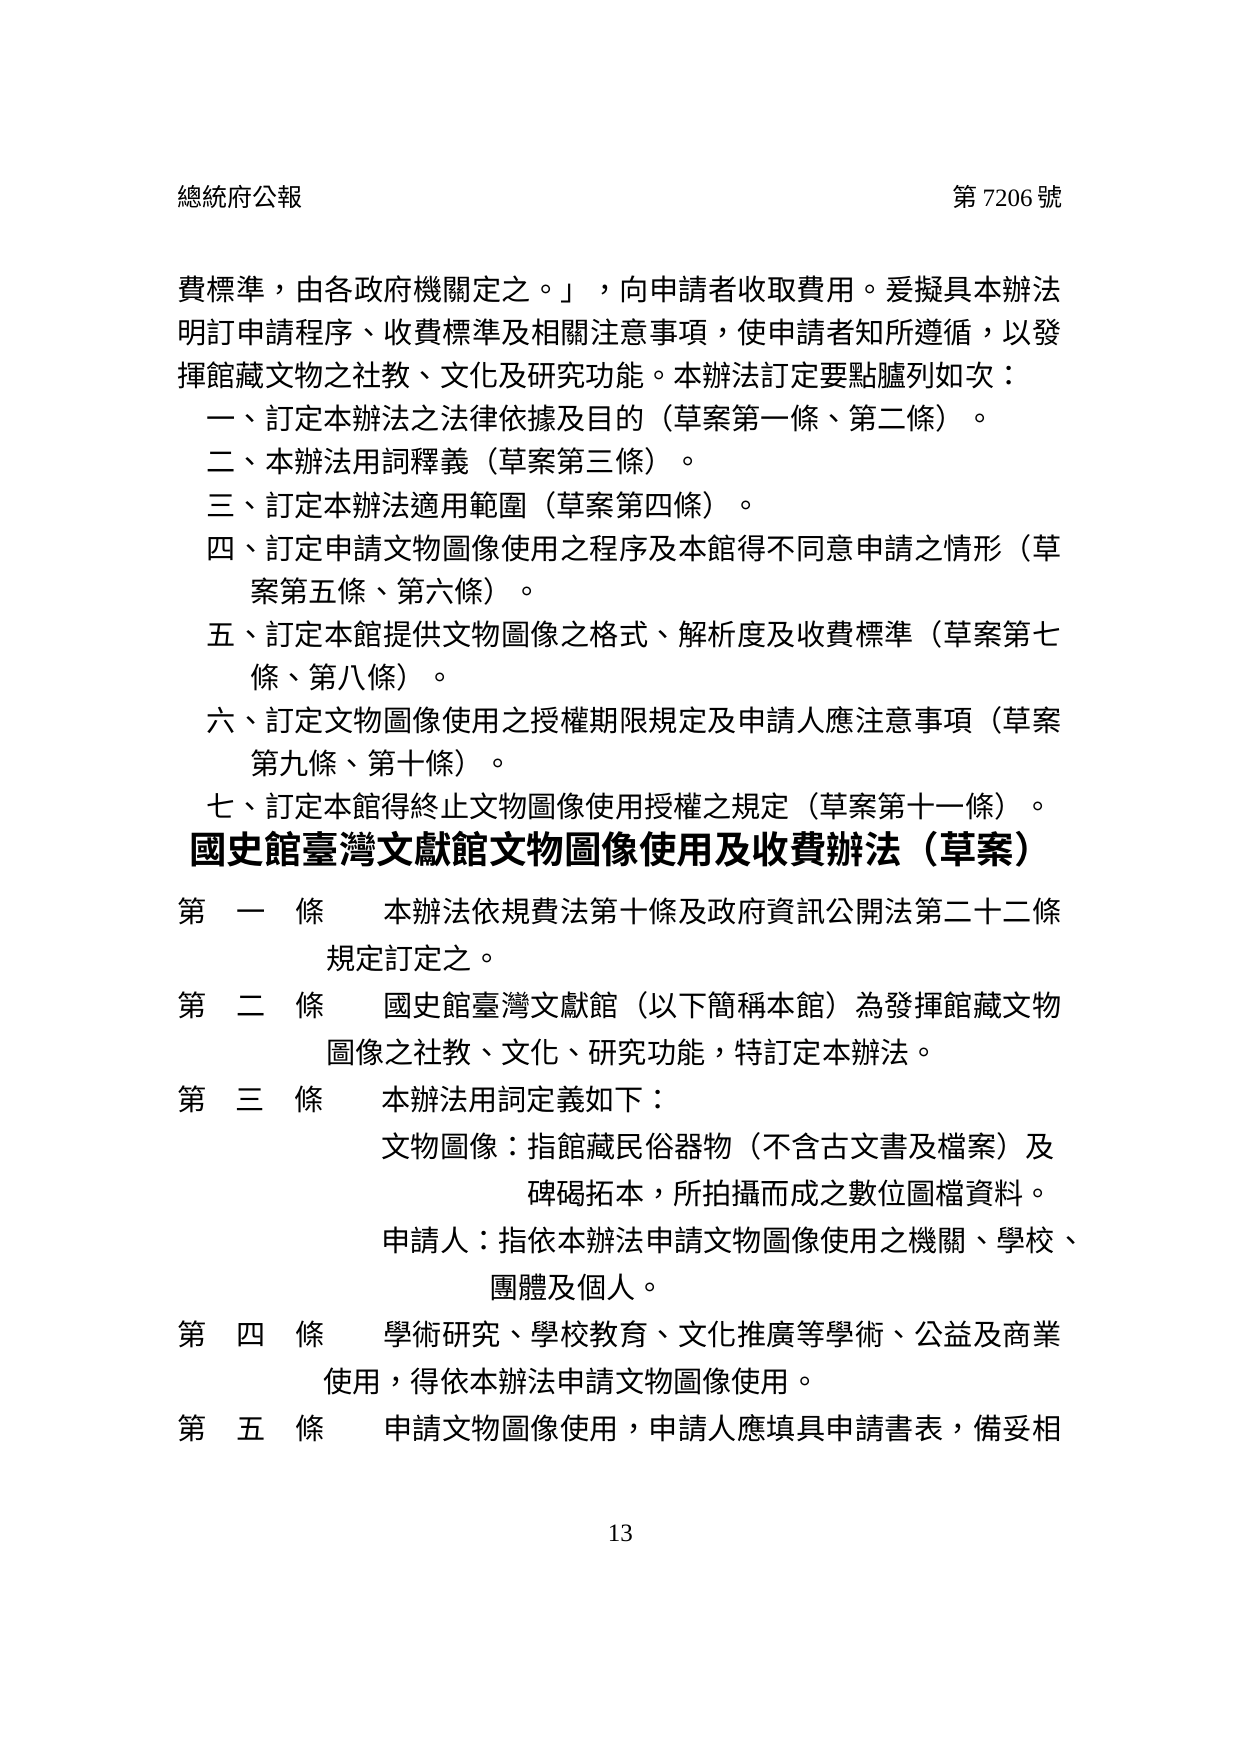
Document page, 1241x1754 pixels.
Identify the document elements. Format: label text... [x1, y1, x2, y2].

text 三、訂定本辦法適用範圍（草案第四條）。 [206, 481, 1063, 524]
text 國史館臺灣文獻館為有效利用公共資源，及增進財政負擔公平，在提供館藏民俗文物圖像授權使用時，依規費法第十條規定：「業務主管機關應依下列原則，訂定或調整收費基準，並檢附成本資料，洽商該級政府規費主管機關同意，並送該級民意機關備查後公告之：一、行政規費：依直接材 (物) 料、人工及其他成本，並審酌間接費用定之。二、使用規費：依興建、購置、營運、維護、改良、管理及其他相關成本，並考量市場因素定之。前項收費基準，屬於辦理管制、許可、設定權利、提供教育文化設施或有其他特殊情形者，得併考量其特性或目的定之。」及政府資訊公開法第二十二條規定：「政府機關依本法公開或提供政府資訊時，得按申請政府資訊之用途，向申請人收取費用；申請政府資訊供學術研究或公益用途者，其費用得予減免。前項費用，包括政府資訊之檢索、審查、複製及重製所需之成本；其收費標準，由各政府機關定之。」，向申請者收取費用。爰擬具本辦法明訂申請程序、收費標準及相關注意事項，使申請者知所遵循，以發揮館藏文物之社教、文化及研究功能。本辦法訂定要點臚列如次： [177, 266, 1063, 395]
text 國史館臺灣文獻館文物圖像使用及收費辦法（草案） [177, 826, 1063, 872]
text 四、訂定申請文物圖像使用之程序及本館得不同意申請之情形（草案第五條、第六條）。 [206, 524, 1063, 611]
text 申請人：指依本辦法申請文物圖像使用之機關、學校、團體及個人。 [381, 1214, 1056, 1308]
text 第 二 條 國史館臺灣文獻館（以下簡稱本館）為發揮館藏文物圖像之社教、文化、研究功能，特訂定本辦法。 [177, 979, 1063, 1073]
text 五、訂定本館提供文物圖像之格式、解析度及收費標準（草案第七條、第八條）。 [206, 611, 1063, 697]
text 六、訂定文物圖像使用之授權期限規定及申請人應注意事項（草案第九條、第十條）。 [206, 697, 1063, 783]
text 第 三 條 本辦法用詞定義如下： [177, 1073, 1063, 1120]
text 第 四 條 學術研究、學校教育、文化推廣等學術、公益及商業使用，得依本辦法申請文物圖像使用。 [177, 1308, 1063, 1402]
text 一、訂定本辦法之法律依據及目的（草案第一條、第二條）。 [206, 395, 1063, 438]
text 第 一 條 本辦法依規費法第十條及政府資訊公開法第二十二條規定訂定之。 [177, 885, 1063, 979]
text 二、本辦法用詞釋義（草案第三條）。 [206, 438, 1063, 481]
text 文物圖像：指館藏民俗器物（不含古文書及檔案）及碑碣拓本，所拍攝而成之數位圖檔資料。 [381, 1120, 1056, 1214]
text 第 五 條 申請文物圖像使用，申請人應填具申請書表，備妥相 [177, 1402, 1063, 1448]
text 七、訂定本館得終止文物圖像使用授權之規定（草案第十一條）。 [206, 783, 1063, 826]
